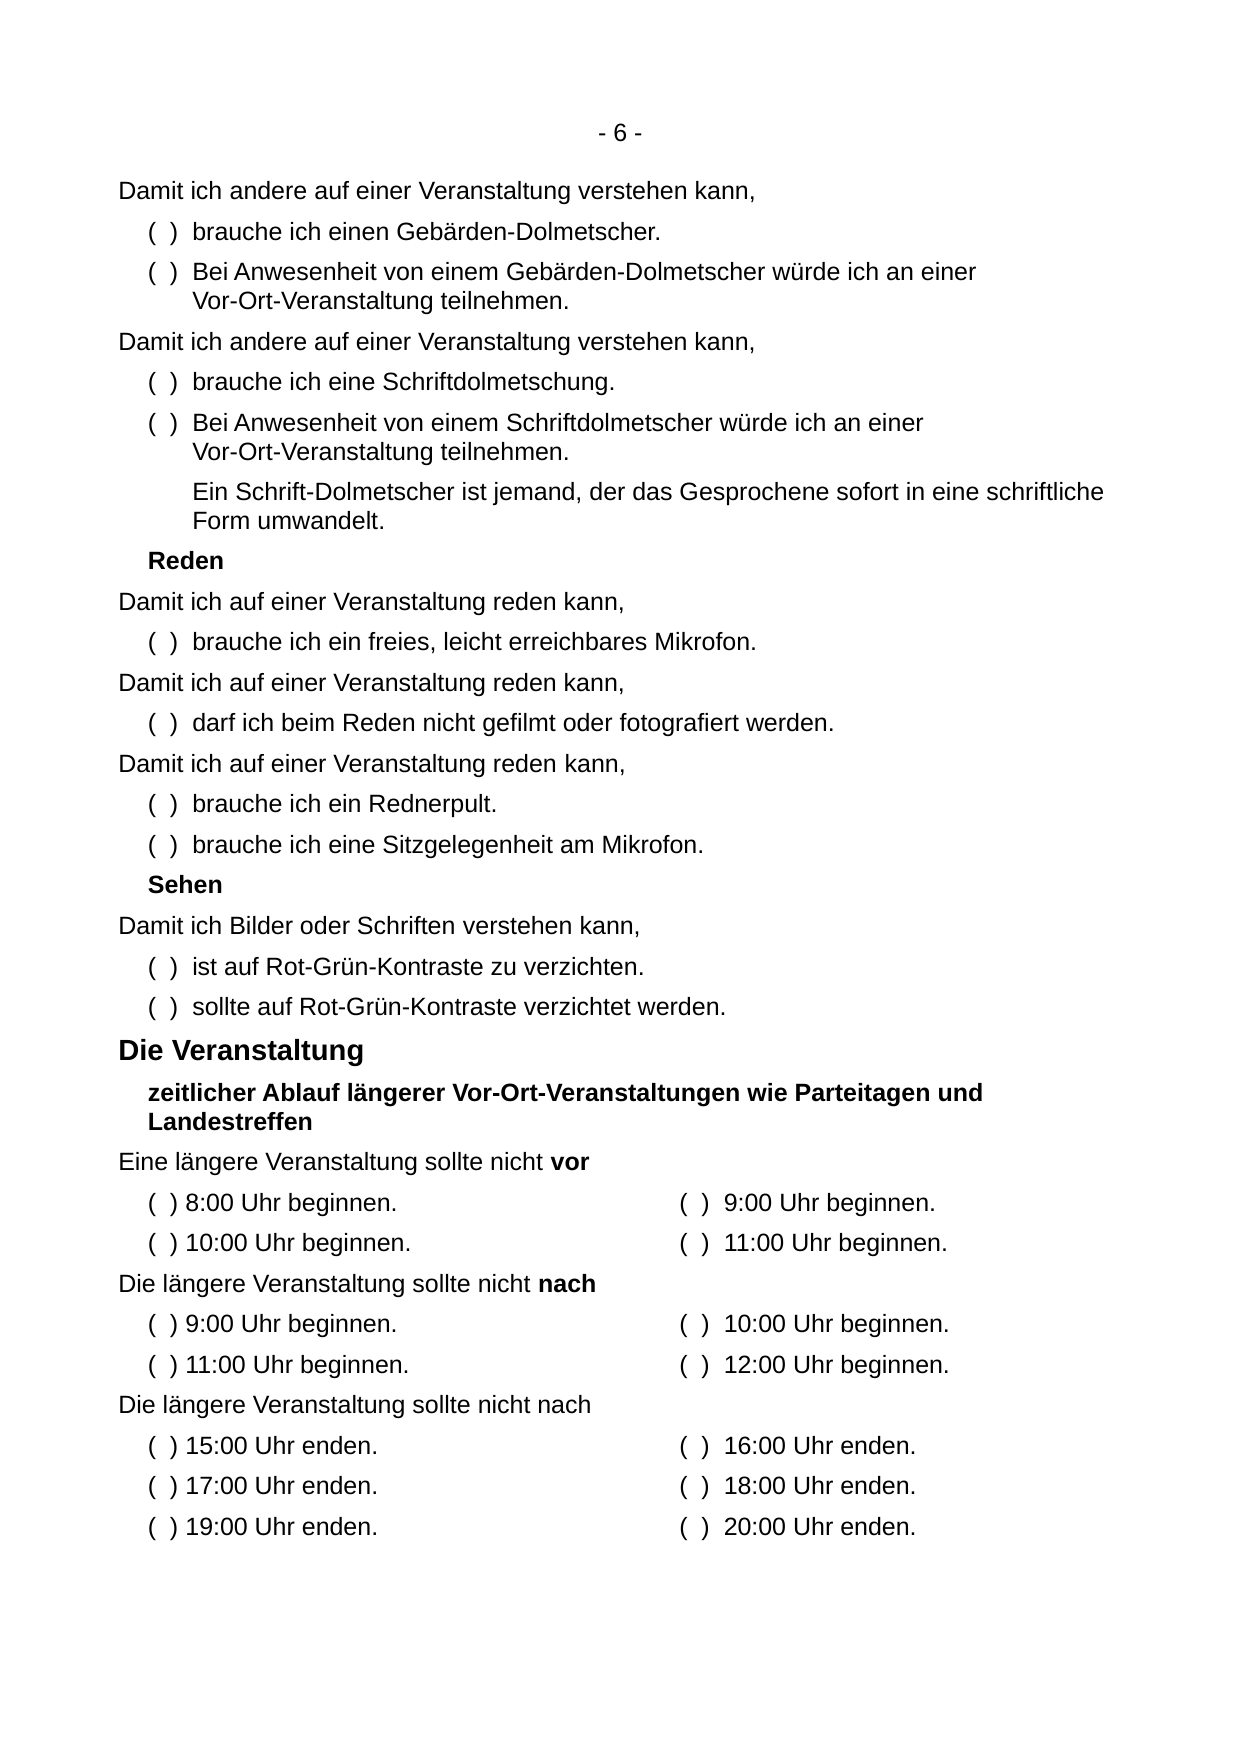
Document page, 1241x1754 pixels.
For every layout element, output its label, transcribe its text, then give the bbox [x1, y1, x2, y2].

text ( ) 15:00 Uhr enden. ( ) 16:00 Uhr enden. [148, 1431, 1122, 1459]
text ( ) brauche ich eine Sitzgelegenheit am Mikrofon. [148, 830, 1122, 859]
text Damit ich andere auf einer Veranstaltung verstehen kann, [118, 176, 1122, 205]
text Reden [148, 546, 1122, 575]
text ( ) 19:00 Uhr enden. ( ) 20:00 Uhr enden. [148, 1512, 1122, 1541]
text Die längere Veranstaltung sollte nicht nach [118, 1390, 1122, 1419]
text ( ) brauche ich eine Schriftdolmetschung. [148, 367, 1122, 396]
text Damit ich auf einer Veranstaltung reden kann, [118, 587, 1122, 616]
text Ein Schrift-Dolmetscher ist jemand, der das Gesprochene sofort in eine schriftliche Form umwandelt. [192, 477, 1122, 534]
text Die längere Veranstaltung sollte nicht nach [118, 1269, 1122, 1297]
text Sehen [148, 870, 1122, 899]
text ( ) brauche ich einen Gebärden-Dolmetscher. [148, 217, 1122, 246]
text zeitlicher Ablauf längerer Vor-Ort-Veranstaltungen wie Parteitagen und Landestreffen [148, 1078, 1122, 1135]
text ( ) brauche ich ein Rednerpult. [148, 789, 1122, 818]
text Eine längere Veranstaltung sollte nicht vor [118, 1147, 1122, 1176]
text ( ) sollte auf Rot-Grün-Kontraste verzichtet werden. [148, 992, 1122, 1021]
text Damit ich andere auf einer Veranstaltung verstehen kann, [118, 327, 1122, 355]
text ( ) 9:00 Uhr beginnen. ( ) 10:00 Uhr beginnen. [148, 1309, 1122, 1338]
text ( ) 17:00 Uhr enden. ( ) 18:00 Uhr enden. [148, 1471, 1122, 1500]
text ( ) Bei Anwesenheit von einem Schriftdolmetscher würde ich an einer Vor-Ort-Veranstaltung teilnehmen. [148, 408, 1122, 465]
text ( ) darf ich beim Reden nicht gefilmt oder fotografiert werden. [148, 708, 1122, 737]
text Damit ich auf einer Veranstaltung reden kann, [118, 668, 1122, 697]
text Die Veranstaltung [118, 1032, 1122, 1066]
text ( ) Bei Anwesenheit von einem Gebärden-Dolmetscher würde ich an einer Vor-Ort-Veranstaltung teilnehmen. [148, 257, 1122, 315]
text ( ) 10:00 Uhr beginnen. ( ) 11:00 Uhr beginnen. [148, 1228, 1122, 1257]
text ( ) brauche ich ein freies, leicht erreichbares Mikrofon. [148, 627, 1122, 656]
text Damit ich Bilder oder Schriften verstehen kann, [118, 911, 1122, 940]
text ( ) 11:00 Uhr beginnen. ( ) 12:00 Uhr beginnen. [148, 1350, 1122, 1378]
text Damit ich auf einer Veranstaltung reden kann, [118, 749, 1122, 778]
text ( ) 8:00 Uhr beginnen. ( ) 9:00 Uhr beginnen. [148, 1188, 1122, 1216]
text ( ) ist auf Rot-Grün-Kontraste zu verzichten. [148, 951, 1122, 980]
